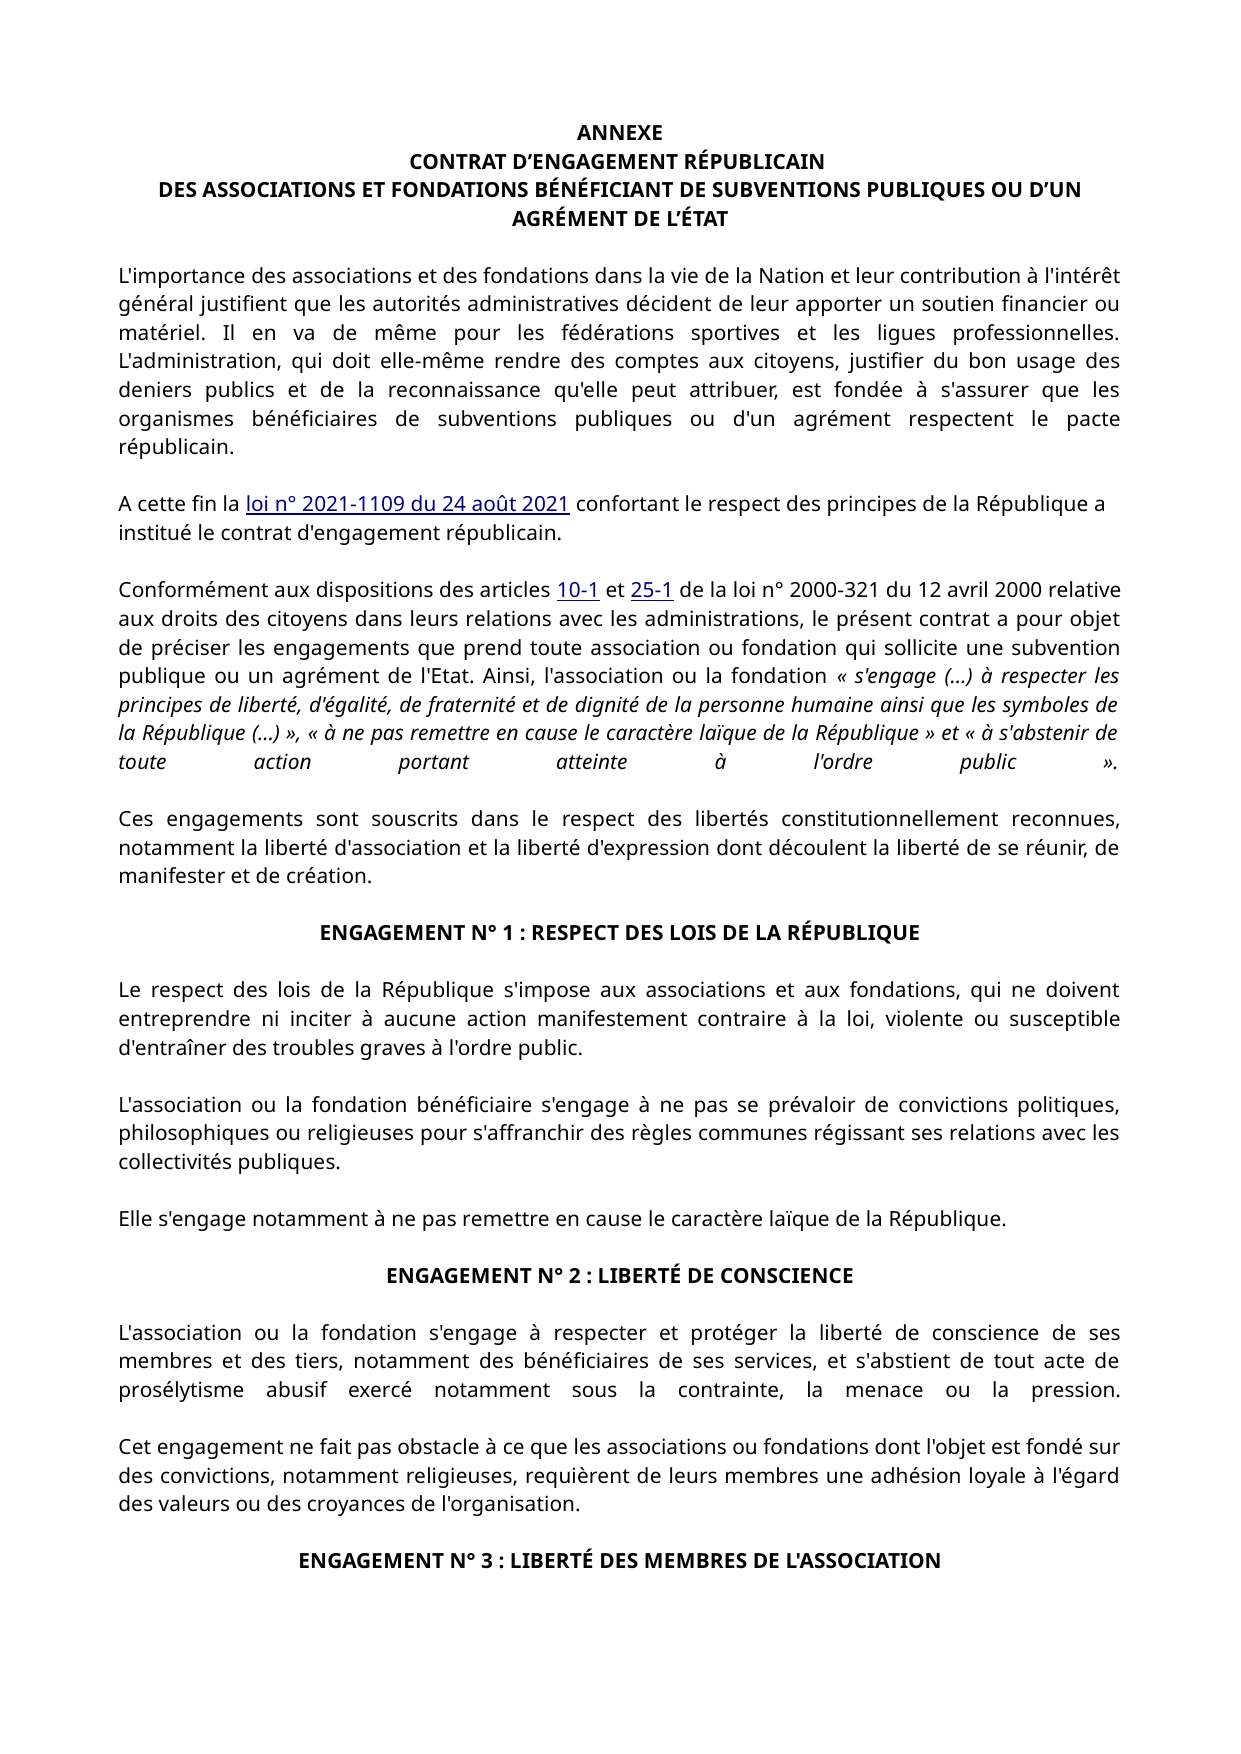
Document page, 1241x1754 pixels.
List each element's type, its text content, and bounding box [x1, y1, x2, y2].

text ENGAGEMENT N° 2 : LIBERTÉ DE CONSCIENCE [118, 1232, 1122, 1289]
text Ces engagements sont souscrits dans le respect des libertés constitutionnellement reconnues, notamment la liberté d'association et la liberté d'expression dont découlent la liberté de se réunir, de manifester et de création. [118, 804, 1122, 890]
text ANNEXE [118, 118, 1122, 147]
text ENGAGEMENT N° 1 : RESPECT DES LOIS DE LA RÉPUBLIQUE [118, 890, 1122, 947]
text Elle s'engage notamment à ne pas remettre en cause le caractère laïque de la République. [118, 1175, 1122, 1232]
text L'association ou la fondation s'engage à respecter et protéger la liberté de conscience de ses membres et des tiers, notamment des bénéficiaires de ses services, et s'abstient de tout acte de prosélytisme abusif exercé notamment sous la contrainte, la menace ou la pression. [118, 1289, 1122, 1432]
text A cette fin la loi n° 2021-1109 du 24 août 2021 confortant le respect des principes de la République a institué le contrat d'engagement républicain. [118, 489, 1122, 575]
text Le respect des lois de la République s'impose aux associations et aux fondations, qui ne doivent entreprendre ni inciter à aucune action manifestement contraire à la loi, violente ou susceptible d'entraîner des troubles graves à l'ordre public. [118, 947, 1122, 1061]
text L'importance des associations et des fondations dans la vie de la Nation et leur contribution à l'intérêt général justifient que les autorités administratives décident de leur apporter un soutien financier ou matériel. Il en va de même pour les fédérations sportives et les ligues professionnelles. L'administration, qui doit elle-même rendre des comptes aux citoyens, justifier du bon usage des deniers publics et de la reconnaissance qu'elle peut attribuer, est fondée à s'assurer que les organismes bénéficiaires de subventions publiques ou d'un agrément respectent le pacte républicain. [118, 232, 1122, 489]
text ENGAGEMENT N° 3 : LIBERTÉ DES MEMBRES DE L'ASSOCIATION [118, 1518, 1122, 1575]
text Conformément aux dispositions des articles 10-1 et 25-1 de la loi n° 2000-321 du 12 avril 2000 relative aux droits des citoyens dans leurs relations avec les administrations, le présent contrat a pour objet de préciser les engagements que prend toute association ou fondation qui sollicite une subvention publique ou un agrément de l'Etat. Ainsi, l'association ou la fondation « s'engage (…) à respecter les principes de liberté, d'égalité, de fraternité et de dignité de la personne humaine ainsi que les symboles de la République (…) », « à ne pas remettre en cause le caractère laïque de la République » et « à s'abstenir de toute action portant atteinte à l'ordre public ». [118, 575, 1122, 804]
text Cet engagement ne fait pas obstacle à ce que les associations ou fondations dont l'objet est fondé sur des convictions, notamment religieuses, requièrent de leurs membres une adhésion loyale à l'égard des valeurs ou des croyances de l'organisation. [118, 1432, 1122, 1518]
text CONTRAT D’ENGAGEMENT RÉPUBLICAIN [118, 147, 1122, 175]
text L'association ou la fondation bénéficiaire s'engage à ne pas se prévaloir de convictions politiques, philosophiques ou religieuses pour s'affranchir des règles communes régissant ses relations avec les collectivités publiques. [118, 1061, 1122, 1175]
text DES ASSOCIATIONS ET FONDATIONS BÉNÉFICIANT DE SUBVENTIONS PUBLIQUES OU D’UN AGRÉMENT DE L’ÉTAT [118, 175, 1122, 232]
